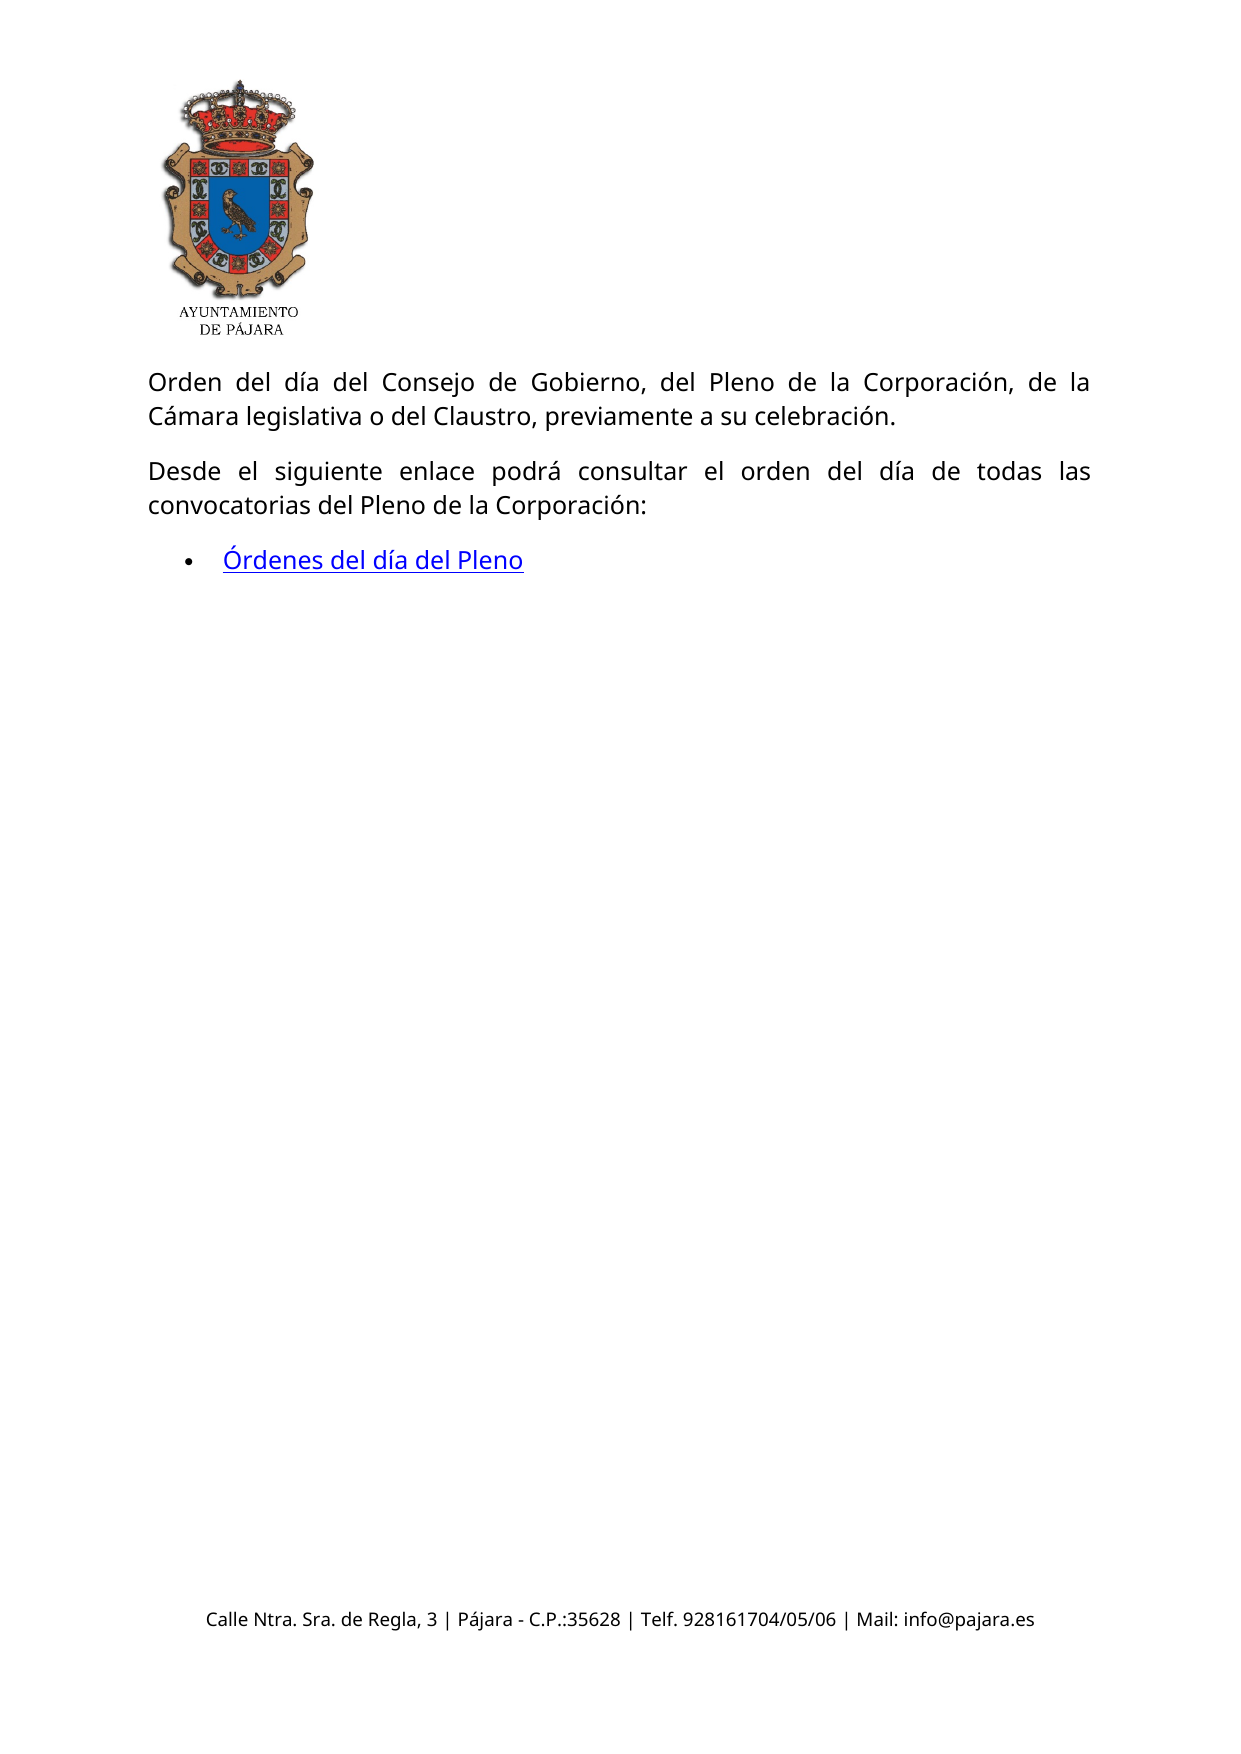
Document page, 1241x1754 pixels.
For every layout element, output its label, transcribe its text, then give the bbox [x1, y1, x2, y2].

text Desde el siguiente enlace podrá consultar el orden del día de todas las convocatorias del Pleno de la Corporación: [148, 454, 1093, 522]
text Orden del día del Consejo de Gobierno, del Pleno de la Corporación, de la Cámara legislativa o del Claustro, previamente a su celebración. [148, 365, 1093, 433]
list Órdenes del día del Pleno [185, 543, 1093, 577]
